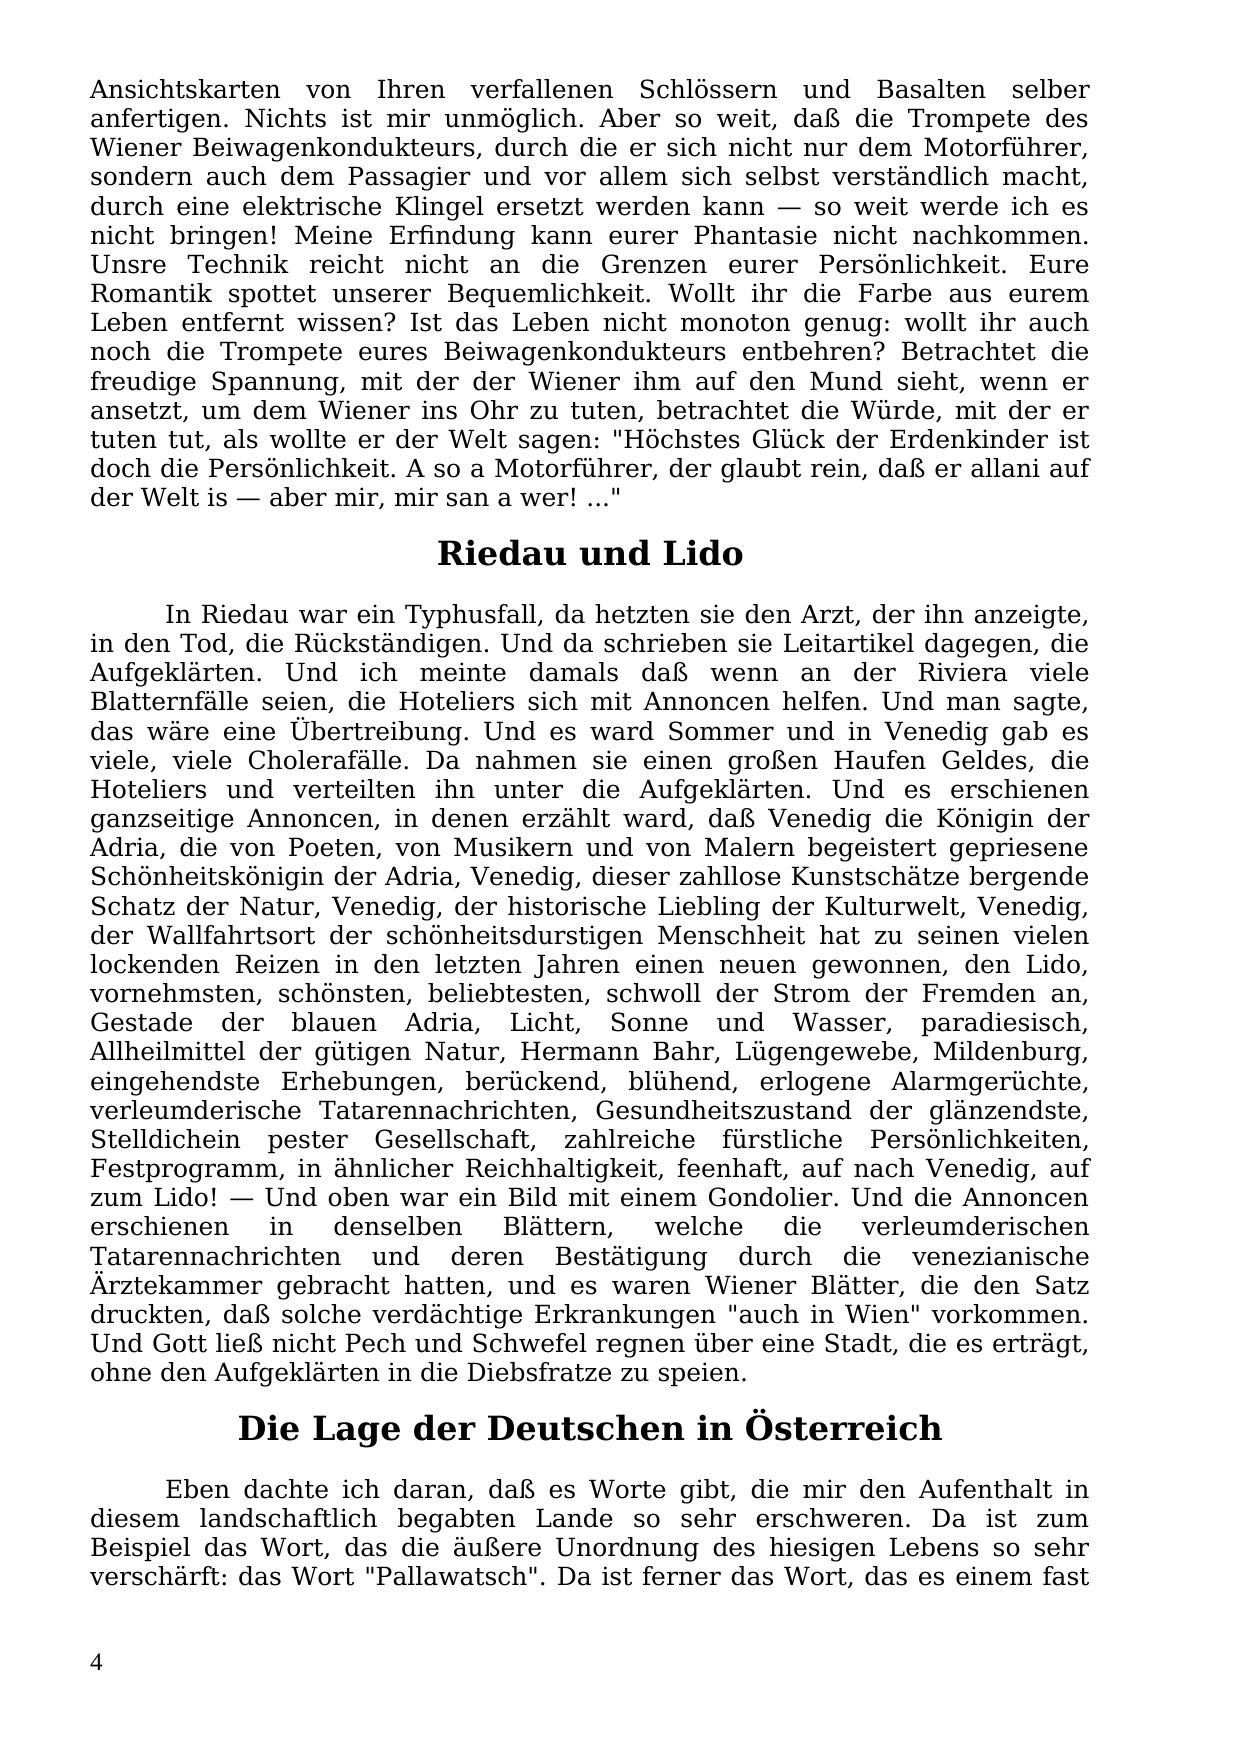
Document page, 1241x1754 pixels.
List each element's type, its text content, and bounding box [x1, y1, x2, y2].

text Riedau und Lido [90, 512, 1091, 573]
text In Riedau war ein Typhusfall, da hetzten sie den Arzt, der ihn anzeigte, in den Tod, die Rückständigen. Und da schrieben sie Leitartikel dagegen, die Aufgeklärten. Und ich meinte damals daß wenn an der Riviera viele Blatternfälle seien, die Hoteliers sich mit Annoncen helfen. Und man sagte, das wäre eine Übertreibung. Und es ward Sommer und in Venedig gab es viele, viele Cholerafälle. Da nahmen sie einen großen Haufen Geldes, die Hoteliers und verteilten ihn unter die Aufgeklärten. Und es erschienen ganzseitige Annoncen, in denen erzählt ward, daß Venedig die Königin der Adria, die von Poeten, von Musikern und von Malern begeistert gepriesene Schönheitskönigin der Adria, Venedig, dieser zahllose Kunstschätze bergende Schatz der Natur, Venedig, der historische Liebling der Kulturwelt, Venedig, der Wallfahrtsort der schönheitsdurstigen Menschheit hat zu seinen vielen lockenden Reizen in den letzten Jahren einen neuen gewonnen, den Lido, vornehmsten, schönsten, beliebtesten, schwoll der Strom der Fremden an, Gestade der blauen Adria, Licht, Sonne und Wasser, paradiesisch, Allheilmittel der gütigen Natur, Hermann Bahr, Lügengewebe, Mildenburg, eingehendste Erhebungen, berückend, blühend, erlogene Alarmgerüchte, verleumderische Tatarennachrichten, Gesundheitszustand der glänzendste, Stelldichein pester Gesellschaft, zahlreiche fürstliche Persönlichkeiten, Festprogramm, in ähnlicher Reichhaltigkeit, feenhaft, auf nach Venedig, auf zum Lido! — Und oben war ein Bild mit einem Gondolier. Und die Annoncen erschienen in denselben Blättern, welche die verleumderischen Tatarennachrichten und deren Bestätigung durch die venezianische Ärztekammer gebracht hatten, und es waren Wiener Blätter, die den Satz druckten, daß solche verdächtige Erkrankungen "auch in Wien" vorkommen. Und Gott ließ nicht Pech und Schwefel regnen über eine Stadt, die es erträgt, ohne den Aufgeklärten in die Diebsfratze zu speien. [90, 573, 1091, 1387]
text Die Lage der Deutschen in Österreich [90, 1387, 1091, 1448]
text Ansichtskarten von Ihren verfallenen Schlössern und Basalten selber anfertigen. Nichts ist mir unmöglich. Aber so weit, daß die Trompete des Wiener Beiwagenkondukteurs, durch die er sich nicht nur dem Motorführer, sondern auch dem Passagier und vor allem sich selbst verständlich macht, durch eine elektrische Klingel ersetzt werden kann — so weit werde ich es nicht bringen! Meine Erfindung kann eurer Phantasie nicht nachkommen. Unsre Technik reicht nicht an die Grenzen eurer Persönlichkeit. Eure Romantik spottet unserer Bequemlichkeit. Wollt ihr die Farbe aus eurem Leben entfernt wissen? Ist das Leben nicht monoton genug: wollt ihr auch noch die Trompete eures Beiwagenkondukteurs entbehren? Betrachtet die freudige Spannung, mit der der Wiener ihm auf den Mund sieht, wenn er ansetzt, um dem Wiener ins Ohr zu tuten, betrachtet die Würde, mit der er tuten tut, als wollte er der Welt sagen: "Höchstes Glück der Erdenkinder ist doch die Persönlichkeit. A so a Motorführer, der glaubt rein, daß er allani auf der Welt is — aber mir, mir san a wer! ..." [90, 75, 1091, 512]
text Eben dachte ich daran, daß es Worte gibt, die mir den Aufenthalt in diesem landschaftlich begabten Lande so sehr erschweren. Da ist zum Beispiel das Wort, das die äußere Unordnung des hiesigen Lebens so sehr verschärft: das Wort "Pallawatsch". Da ist ferner das Wort, das es einem fast [90, 1448, 1091, 1592]
